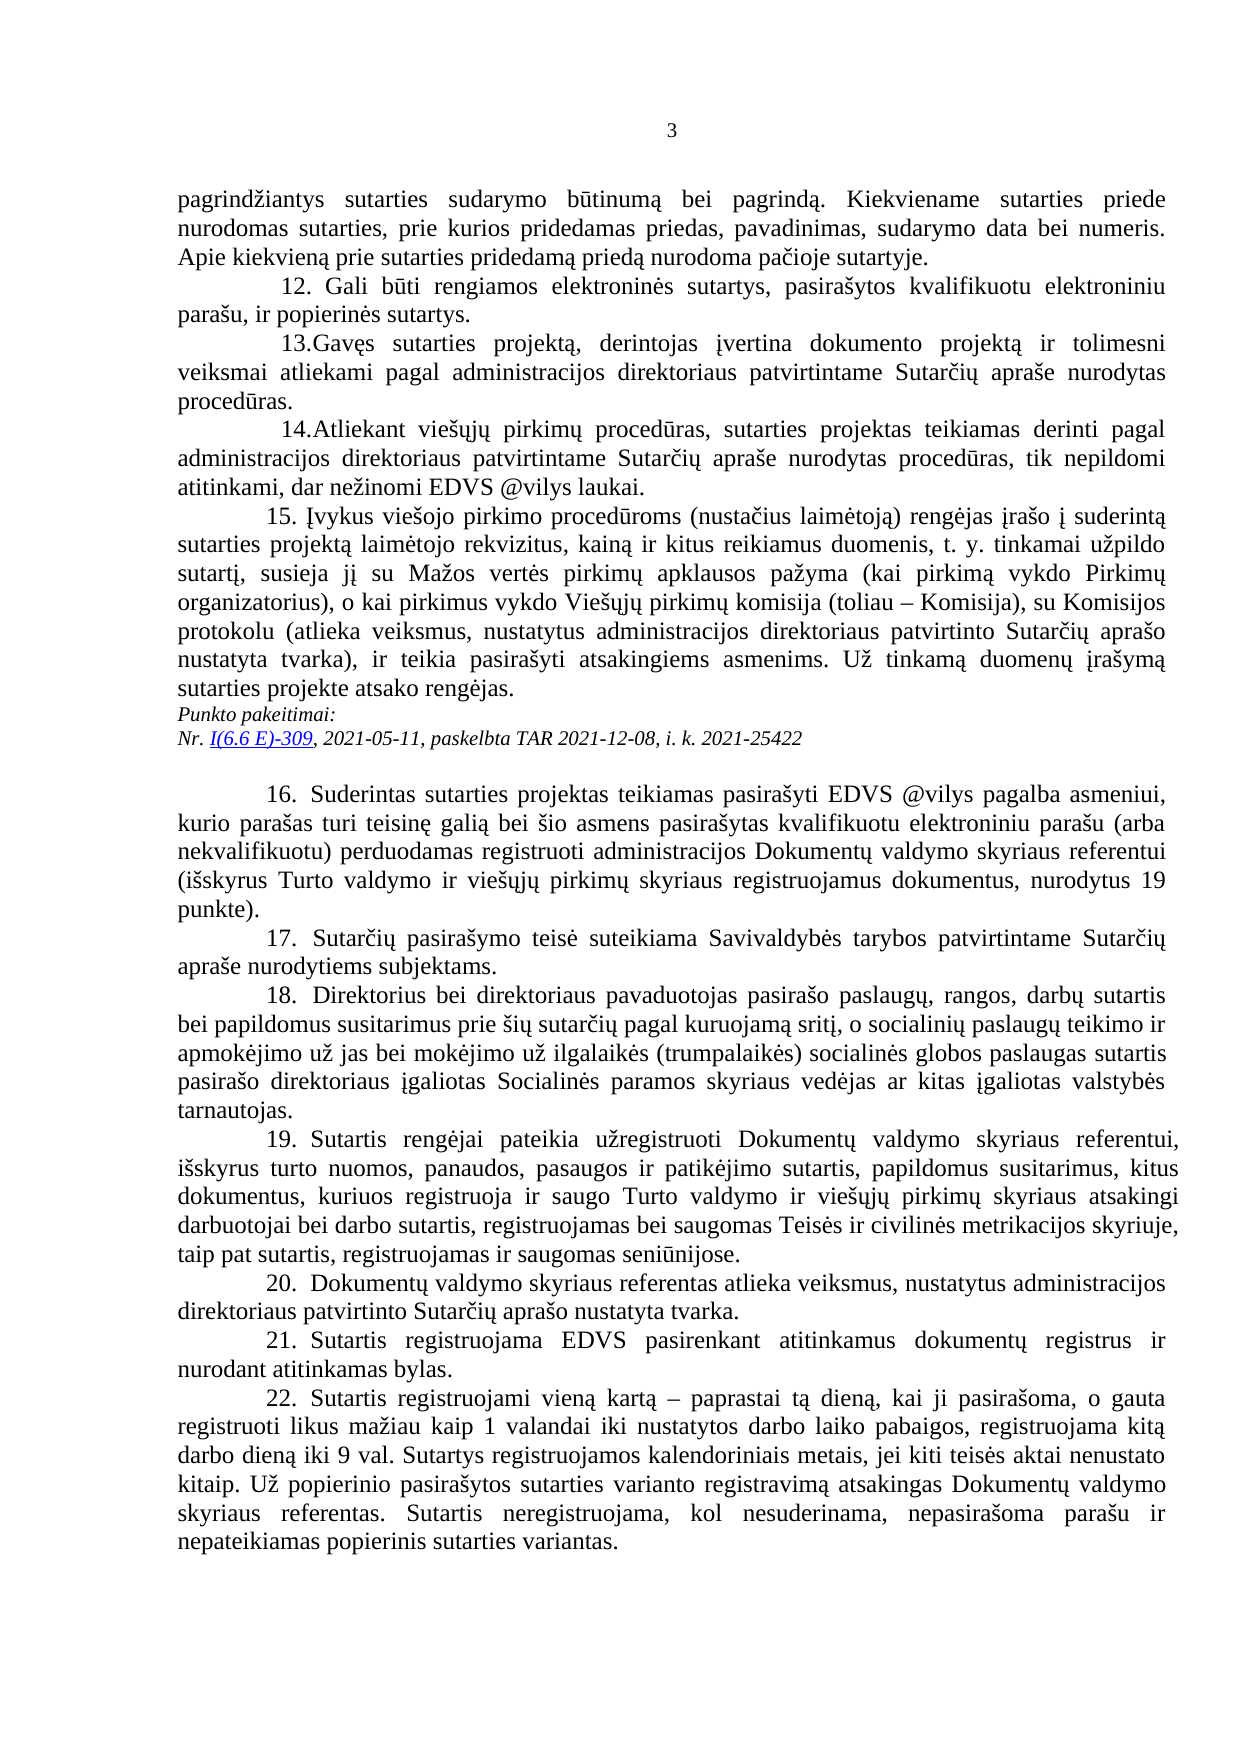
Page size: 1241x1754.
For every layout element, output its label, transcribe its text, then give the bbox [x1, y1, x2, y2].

text pagrindžiantys sutarties sudarymo būtinumą bei pagrindą. Kiekviename sutarties priede nurodomas sutarties, prie kurios pridedamas priedas, pavadinimas, sudarymo data bei numeris. Apie kiekvieną prie sutarties pridedamą priedą nurodoma pačioje sutartyje. [177, 184, 1167, 271]
text 14. Atliekant viešųjų pirkimų procedūras, sutarties projektas teikiamas derinti pagal administracijos direktoriaus patvirtintame Sutarčių apraše nurodytas procedūras, tik nepildomi atitinkami, dar nežinomi EDVS @vilys laukai. [177, 414, 1167, 501]
text 15. Įvykus viešojo pirkimo procedūroms (nustačius laimėtoją) rengėjas įrašo į suderintą sutarties projektą laimėtojo rekvizitus, kainą ir kitus reikiamus duomenis, t. y. tinkamai užpildo sutartį, susieja jį su Mažos vertės pirkimų apklausos pažyma (kai pirkimą vykdo Pirkimų organizatorius), o kai pirkimus vykdo Viešųjų pirkimų komisija (toliau – Komisija), su Komisijos protokolu (atlieka veiksmus, nustatytus administracijos direktoriaus patvirtinto Sutarčių aprašo nustatyta tvarka), ir teikia pasirašyti atsakingiems asmenims. Už tinkamą duomenų įrašymą sutarties projekte atsako rengėjas. [177, 501, 1167, 702]
text 12. Gali būti rengiamos elektroninės sutartys, pasirašytos kvalifikuotu elektroniniu parašu, ir popierinės sutartys. [177, 271, 1167, 328]
text 16. Suderintas sutarties projektas teikiamas pasirašyti EDVS @vilys pagalba asmeniui, kurio parašas turi teisinę galią bei šio asmens pasirašytas kvalifikuotu elektroniniu parašu (arba nekvalifikuotu) perduodamas registruoti administracijos Dokumentų valdymo skyriaus referentui (išskyrus Turto valdymo ir viešųjų pirkimų skyriaus registruojamus dokumentus, nurodytus 19 punkte). [177, 779, 1167, 923]
text Punkto pakeitimai: [177, 702, 1167, 726]
text 19. Sutartis rengėjai pateikia užregistruoti Dokumentų valdymo skyriaus referentui, išskyrus turto nuomos, panaudos, pasaugos ir patikėjimo sutartis, papildomus susitarimus, kitus dokumentus, kuriuos registruoja ir saugo Turto valdymo ir viešųjų pirkimų skyriaus atsakingi darbuotojai bei darbo sutartis, registruojamas bei saugomas Teisės ir civilinės metrikacijos skyriuje, taip pat sutartis, registruojamas ir saugomas seniūnijose. [177, 1124, 1180, 1268]
text 13. Gavęs sutarties projektą, derintojas įvertina dokumento projektą ir tolimesni veiksmai atliekami pagal administracijos direktoriaus patvirtintame Sutarčių apraše nurodytas procedūras. [177, 328, 1167, 414]
text 18. Direktorius bei direktoriaus pavaduotojas pasirašo paslaugų, rangos, darbų sutartis bei papildomus susitarimus prie šių sutarčių pagal kuruojamą sritį, o socialinių paslaugų teikimo ir apmokėjimo už jas bei mokėjimo už ilgalaikės (trumpalaikės) socialinės globos paslaugas sutartis pasirašo direktoriaus įgaliotas Socialinės paramos skyriaus vedėjas ar kitas įgaliotas valstybės tarnautojas. [177, 980, 1167, 1124]
text 22. Sutartis registruojami vieną kartą – paprastai tą dieną, kai ji pasirašoma, o gauta registruoti likus mažiau kaip 1 valandai iki nustatytos darbo laiko pabaigos, registruojama kitą darbo dieną iki 9 val. Sutartys registruojamos kalendoriniais metais, jei kiti teisės aktai nenustato kitaip. Už popierinio pasirašytos sutarties varianto registravimą atsakingas Dokumentų valdymo skyriaus referentas. Sutartis neregistruojama, kol nesuderinama, nepasirašoma parašu ir nepateikiamas popierinis sutarties variantas. [177, 1383, 1167, 1555]
text Nr. I(6.6 E)-309, 2021-05-11, paskelbta TAR 2021-12-08, i. k. 2021-25422 [177, 726, 1167, 750]
text 17. Sutarčių pasirašymo teisė suteikiama Savivaldybės tarybos patvirtintame Sutarčių apraše nurodytiems subjektams. [177, 923, 1167, 980]
text 21. Sutartis registruojama EDVS pasirenkant atitinkamus dokumentų registrus ir nurodant atitinkamas bylas. [177, 1325, 1167, 1383]
text 20. Dokumentų valdymo skyriaus referentas atlieka veiksmus, nustatytus administracijos direktoriaus patvirtinto Sutarčių aprašo nustatyta tvarka. [177, 1268, 1167, 1325]
